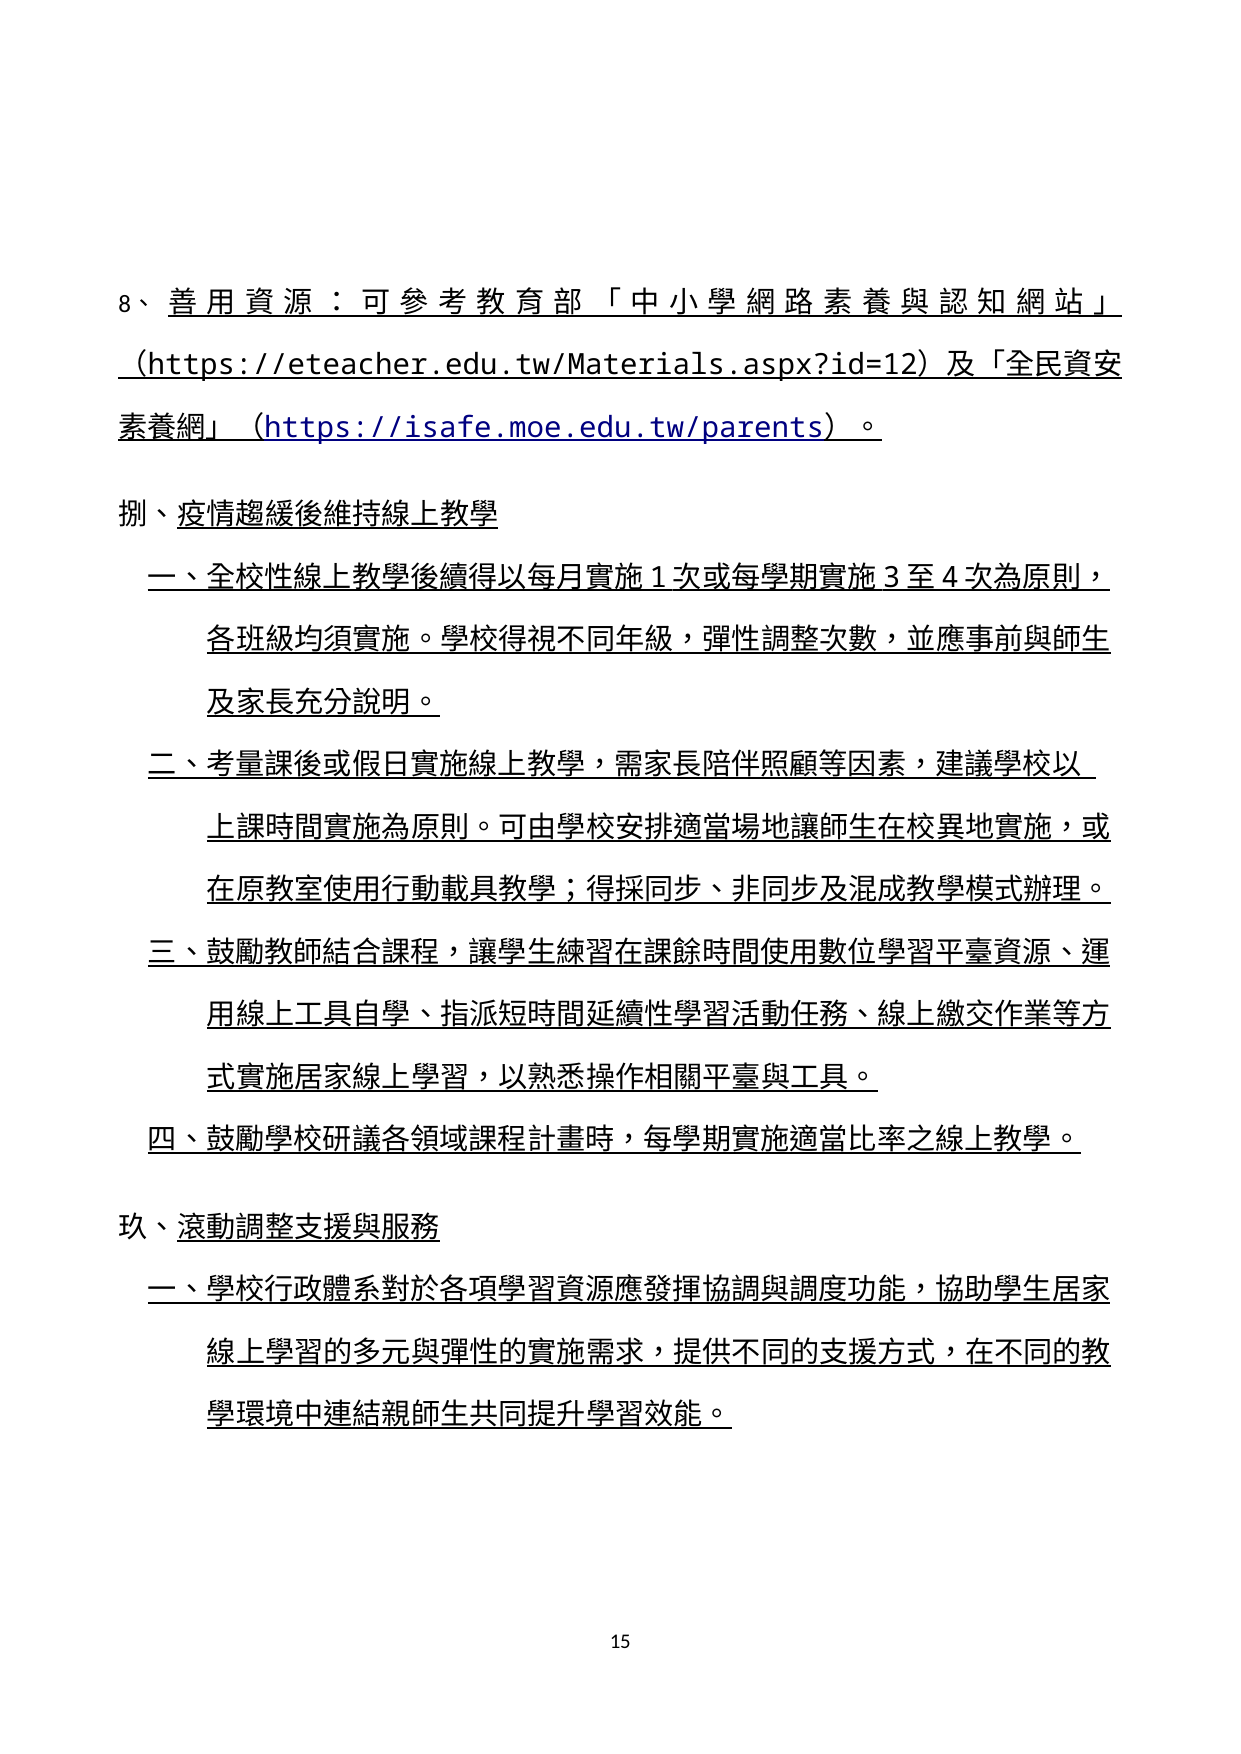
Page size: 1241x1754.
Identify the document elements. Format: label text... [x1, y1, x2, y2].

list 善用資源：可參考教育部「中小學網路素養與認知網站」 （https://eteacher.edu.tw/Materials.aspx?id=12）及「全民資安 [118, 258, 1122, 377]
text 四、鼓勵學校研議各領域課程計畫時，每學期實施適當比率之線上教學。 [148, 1095, 1122, 1158]
list 素養網」（https://isafe.moe.edu.tw/parents）。 [118, 379, 1122, 445]
text 一、全校性線上教學後續得以每月實施1次或每學期實施3至4次為原則， 各班級均須實施。學校得視不同年級，彈性調整次數，並應事前與師生及家長充分說明。 [148, 533, 1122, 720]
text 二、考量課後或假日實施線上教學，需家長陪伴照顧等因素，建議學校以 上課時間實施為原則。可由學校安排適當場地讓師生在校異地實施，或在原教室使用行動載具教學；得採同步、非同步及混成教學模式辦理。 [148, 720, 1122, 908]
text 三、鼓勵教師結合課程，讓學生練習在課餘時間使用數位學習平臺資源、運用線上工具自學、指派短時間延續性學習活動任務、線上繳交作業等方 式實施居家線上學習，以熟悉操作相關平臺與工具。 [148, 908, 1122, 1095]
text 一、學校行政體系對於各項學習資源應發揮協調與調度功能，協助學生居家線上學習的多元與彈性的實施需求，提供不同的支援方式，在不同的教 學環境中連結親師生共同提升學習效能。 [148, 1245, 1122, 1433]
list 滾動調整支援與服務 [118, 1183, 1122, 1245]
list 疫情趨緩後維持線上教學 [118, 470, 1122, 533]
